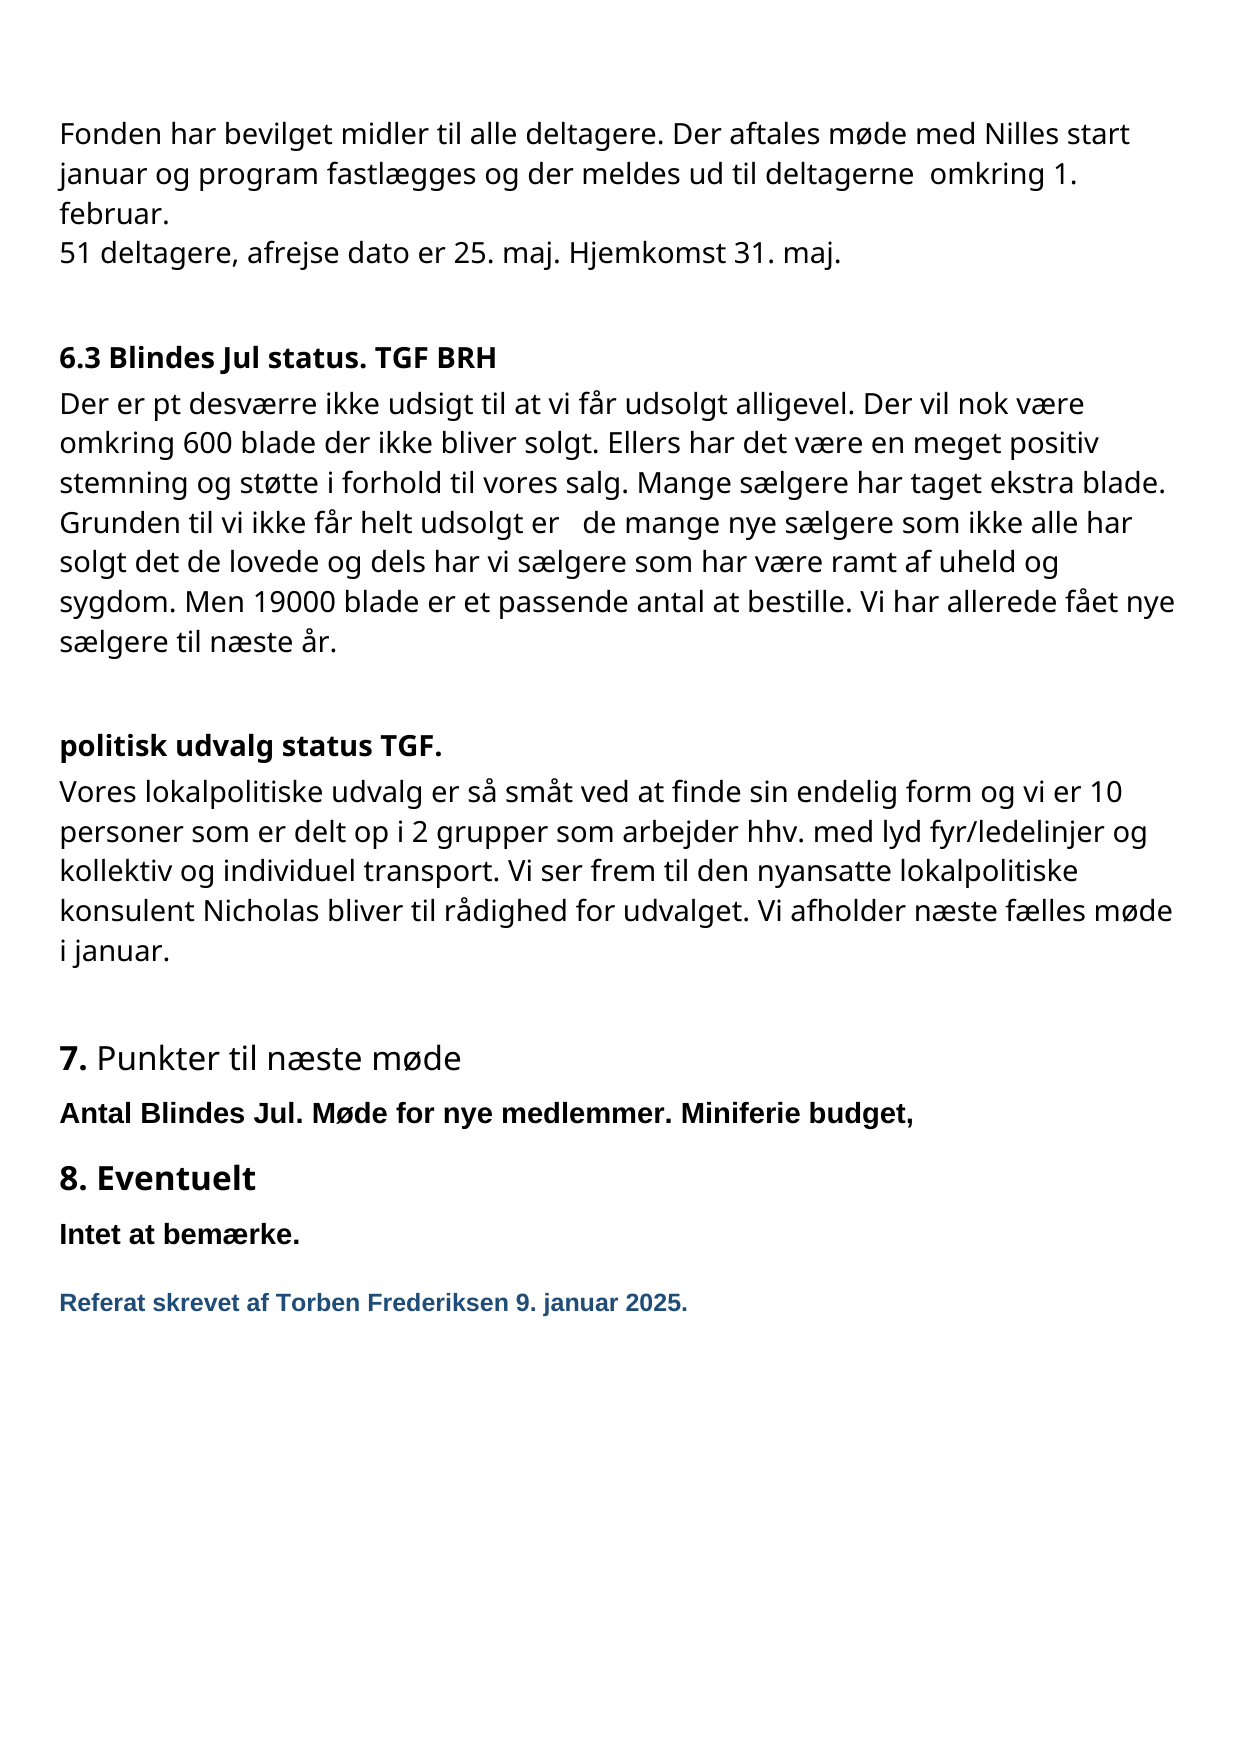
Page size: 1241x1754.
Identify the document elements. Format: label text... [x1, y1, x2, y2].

subtitle Referat skrevet af Torben Frederiksen 9. januar 2025. [59, 1288, 1181, 1317]
text 51 deltagere, afrejse dato er 25. maj. Hjemkomst 31. maj. [59, 233, 1181, 272]
subtitle 6.3 Blindes Jul status. TGF BRH [59, 337, 1181, 377]
subtitle politisk udvalg status TGF. [59, 725, 1181, 765]
text Der er pt desværre ikke udsigt til at vi får udsolgt alligevel. Der vil nok være omkring 600 blade der ikke bliver solgt. Ellers har det være en meget positiv stemning og støtte i forhold til vores salg. Mange sælgere har taget ekstra blade. Grunden til vi ikke får helt udsolgt er de mange nye sælgere som ikke alle har solgt det de lovede og dels har vi sælgere som har være ramt af uheld og sygdom. Men 19000 blade er et passende antal at bestille. Vi har allerede fået nye sælgere til næste år. [59, 383, 1181, 661]
subtitle 7. Punkter til næste møde [59, 1034, 1181, 1080]
text Antal Blindes Jul. Møde for nye medlemmer. Miniferie budget, [59, 1097, 1181, 1130]
text Fonden har bevilget midler til alle deltagere. Der aftales møde med Nilles start januar og program fastlægges og der meldes ud til deltagerne omkring 1. februar. [59, 113, 1181, 233]
subtitle 8. Eventuelt [59, 1155, 1181, 1201]
text Vores lokalpolitiske udvalg er så småt ved at finde sin endelig form og vi er 10 personer som er delt op i 2 grupper som arbejder hhv. med lyd fyr/ledelinjer og kollektiv og individuel transport. Vi ser frem til den nyansatte lokalpolitiske konsulent Nicholas bliver til rådighed for udvalget. Vi afholder næste fælles møde i januar. [59, 771, 1181, 970]
text Intet at bemærke. [59, 1217, 1181, 1251]
